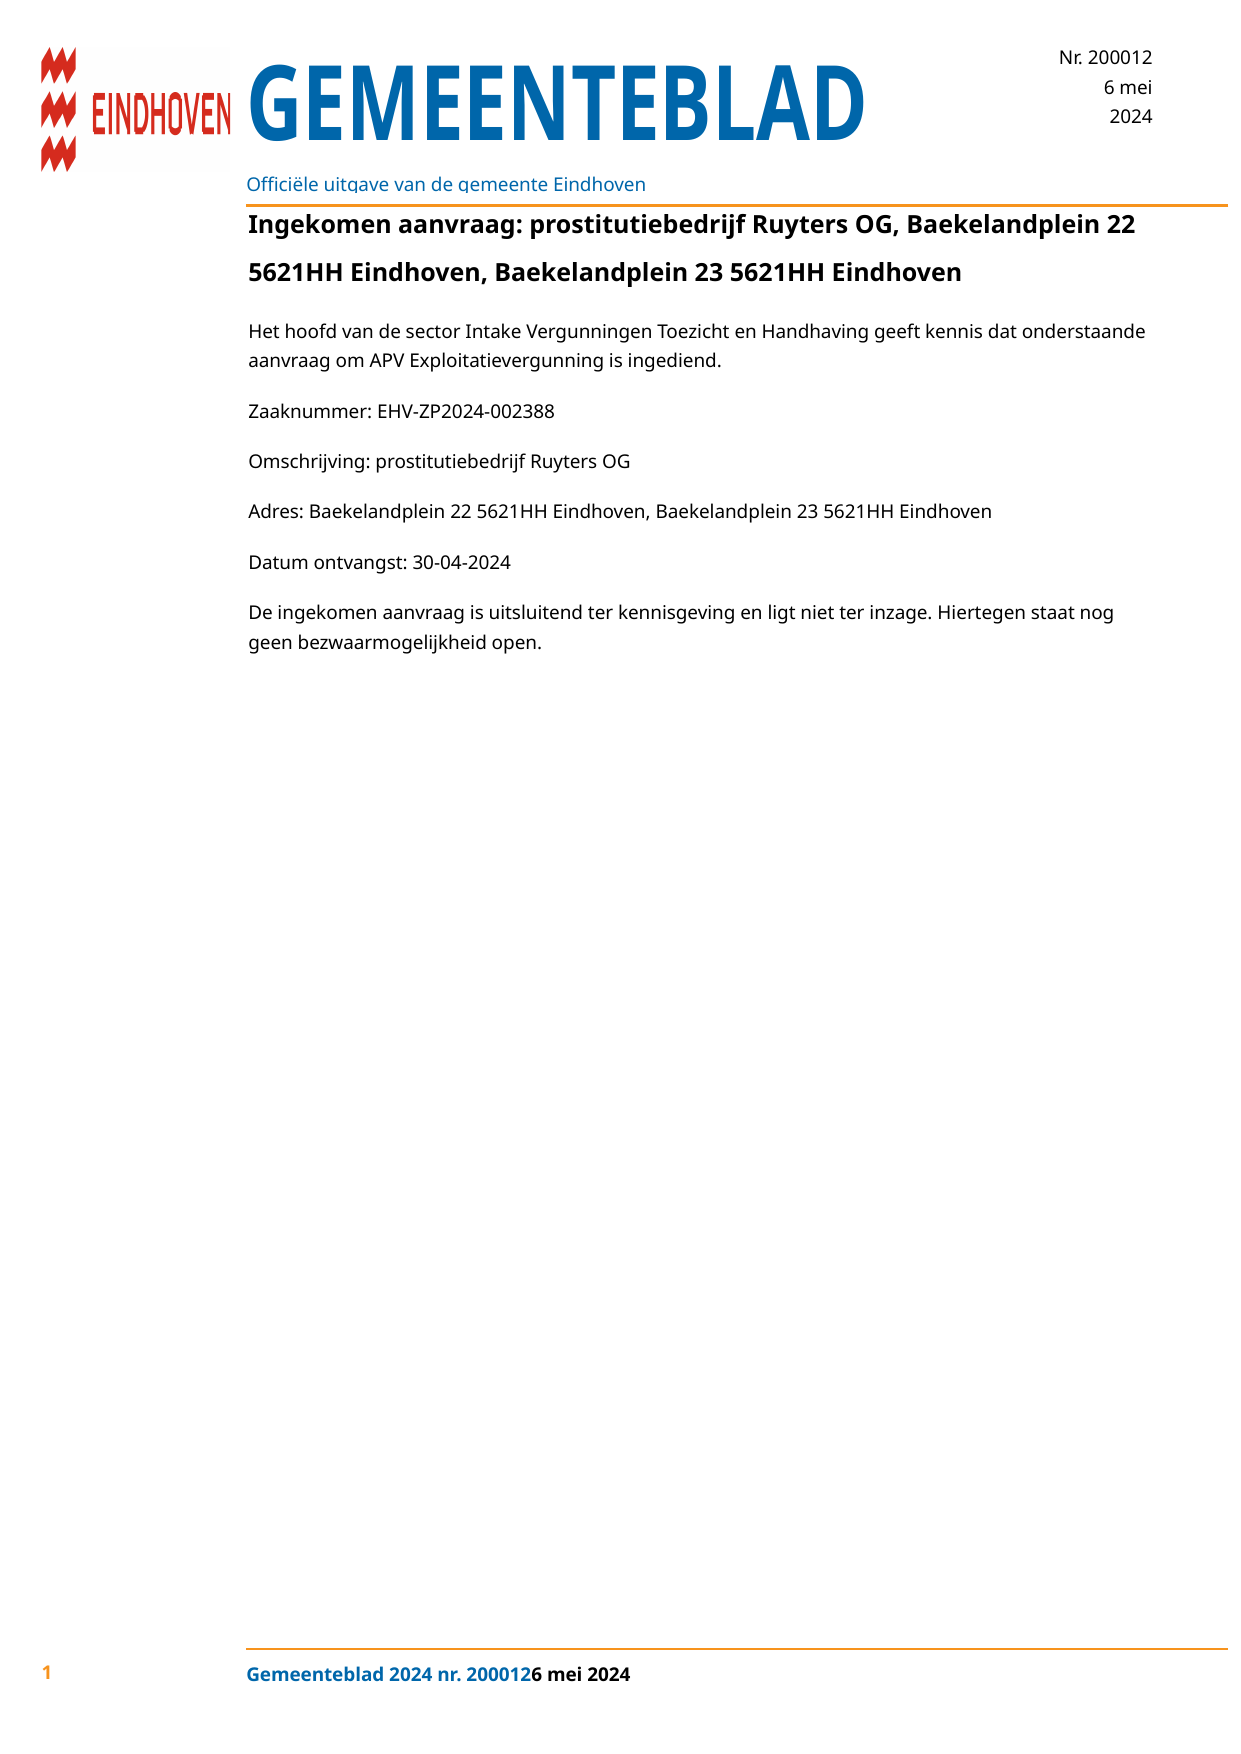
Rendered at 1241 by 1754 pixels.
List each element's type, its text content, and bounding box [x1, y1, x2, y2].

text Ingekomen aanvraag: prostitutiebedrijf Ruyters OG, Baekelandplein 22 5621HH Eindhoven, Baekelandplein 23 5621HH Eindhoven [248, 207, 1152, 288]
picture [41, 47, 231, 172]
text Adres: Baekelandplein 22 5621HH Eindhoven, Baekelandplein 23 5621HH Eindhoven [248, 499, 1152, 524]
text Het hoofd van de sector Intake Vergunningen Toezicht en Handhaving geeft kennis dat onderstaande aanvraag om APV Exploitatievergunning is ingediend. [248, 318, 1152, 373]
text De ingekomen aanvraag is uitsluitend ter kennisgeving en ligt niet ter inzage. Hiertegen staat nog geen bezwaarmogelijkheid open. [248, 599, 1152, 655]
text Zaaknummer: EHV-ZP2024-002388 [248, 398, 1152, 424]
text Omschrijving: prostitutiebedrijf Ruyters OG [248, 448, 1152, 474]
text Datum ontvangst: 30-04-2024 [248, 549, 1152, 575]
